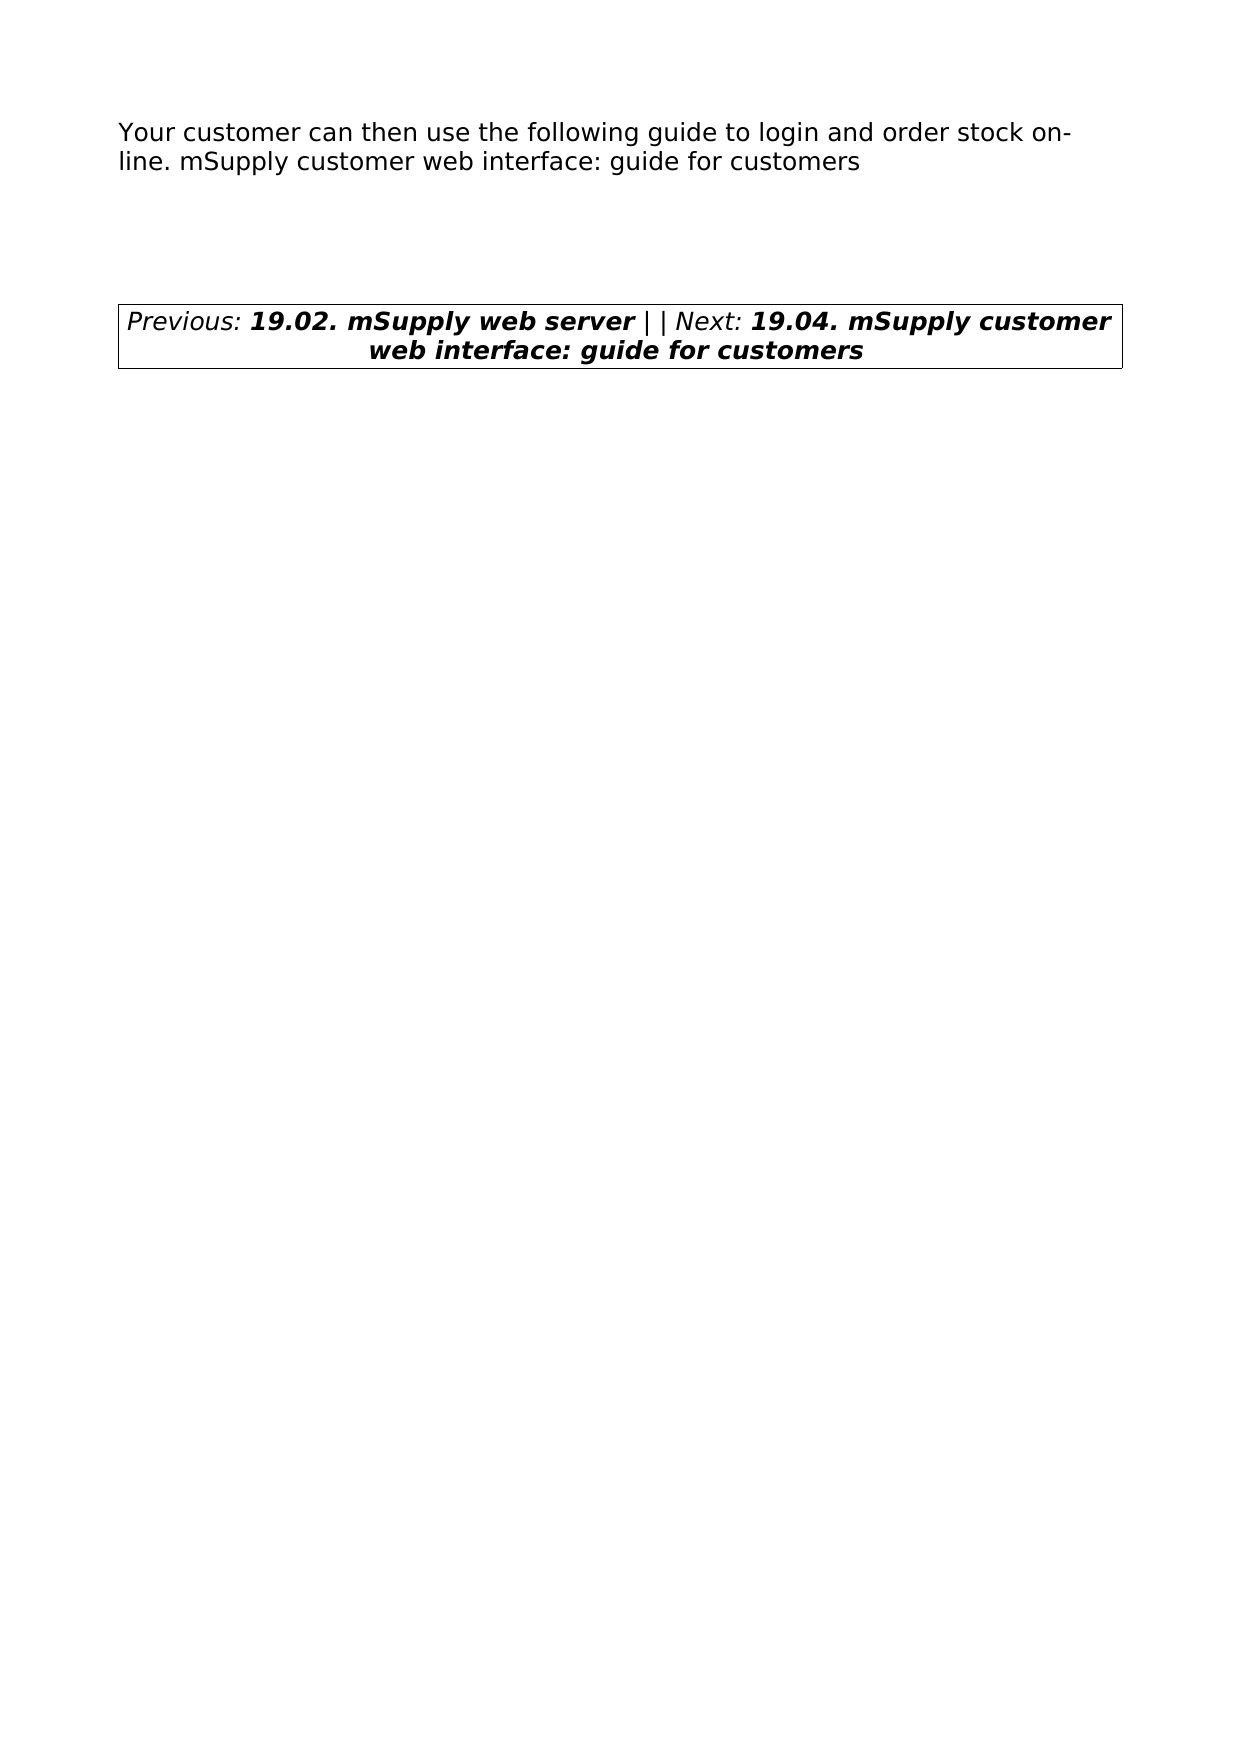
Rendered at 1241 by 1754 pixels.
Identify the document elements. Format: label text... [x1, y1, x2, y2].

text Your customer can then use the following guide to login and order stock on-line. mSupply customer web interface: guide for customers [118, 118, 1122, 176]
table_header Previous: 19.02. mSupply web server | | Next: 19.04. mSupply customer web interface: guide for customers [119, 305, 1122, 368]
